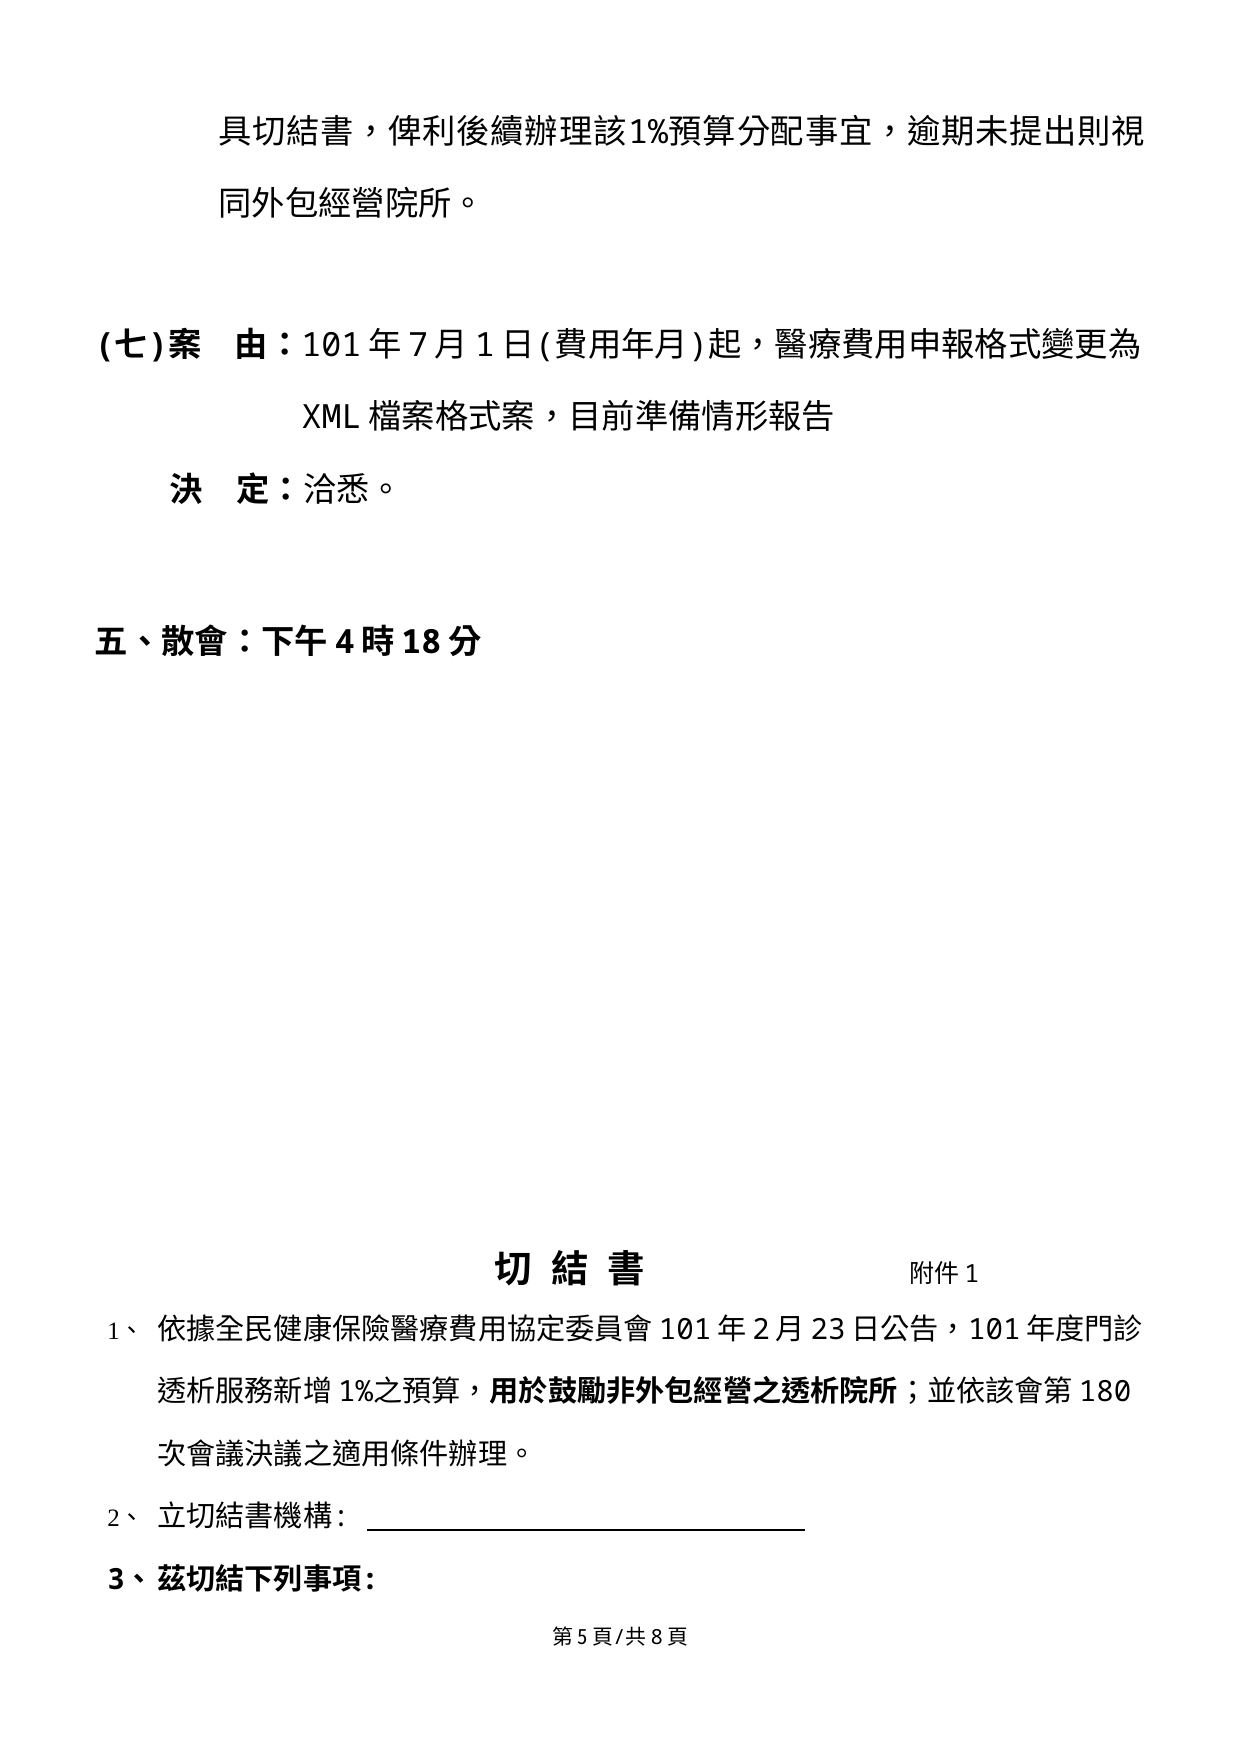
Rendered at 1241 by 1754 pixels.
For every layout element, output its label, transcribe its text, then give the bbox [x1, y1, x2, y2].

list 立切結書機構: [107, 1472, 1146, 1535]
text 切 結 書 附件1 [494, 1222, 1146, 1285]
list 依據全民健康保險醫療費用協定委員會101年2月23日公告，101年度門診透析服務新增1%之預算，用於鼓勵非外包經營之透析院所；並依該會第180次會議決議之適用條件辦理。 [107, 1285, 1146, 1472]
text 決 定：洽悉。 [169, 462, 1146, 511]
list 具切結書，俾利後續辦理該1%預算分配事宜，逾期未提出則視同外包經營院所。 [168, 104, 1146, 225]
text (七)案 由：101年7月1日(費用年月)起，醫療費用申報格式變更為XML檔案格式案，目前準備情形報告 [94, 317, 1146, 438]
text 五、散會：下午4時18分 [94, 597, 1146, 660]
list 茲切結下列事項: [107, 1535, 1146, 1597]
